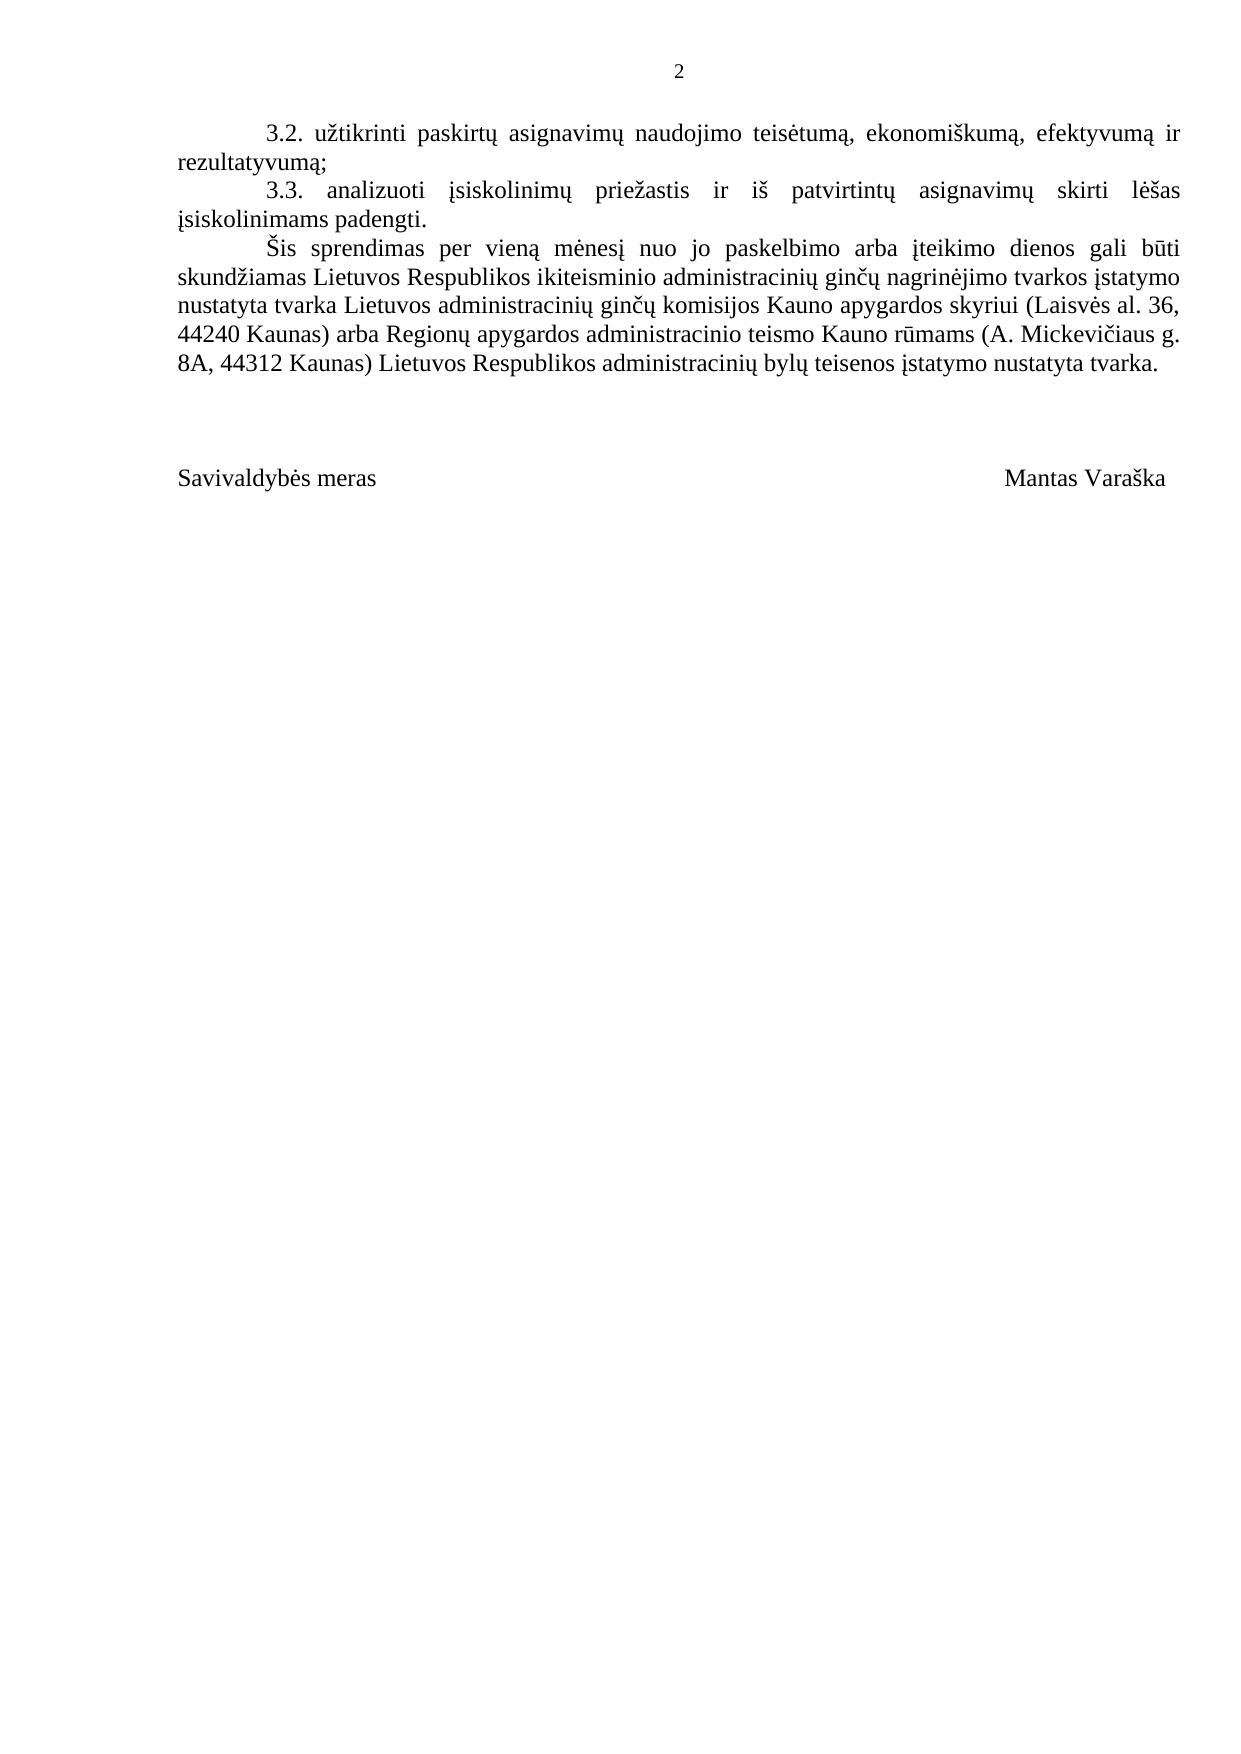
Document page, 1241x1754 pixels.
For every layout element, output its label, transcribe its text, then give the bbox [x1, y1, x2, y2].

text Šis sprendimas per vieną mėnesį nuo jo paskelbimo arba įteikimo dienos gali būti skundžiamas Lietuvos Respublikos ikiteisminio administracinių ginčų nagrinėjimo tvarkos įstatymo nustatyta tvarka Lietuvos administracinių ginčų komisijos Kauno apygardos skyriui (Laisvės al. 36, 44240 Kaunas) arba Regionų apygardos administracinio teismo Kauno rūmams (A. Mickevičiaus g. 8A, 44312 Kaunas) Lietuvos Respublikos administracinių bylų teisenos įstatymo nustatyta tvarka. [177, 233, 1181, 377]
text 3.2. užtikrinti paskirtų asignavimų naudojimo teisėtumą, ekonomiškumą, efektyvumą ir rezultatyvumą; [177, 118, 1181, 176]
text 3.3. analizuoti įsiskolinimų priežastis ir iš patvirtintų asignavimų skirti lėšas įsiskolinimams padengti. [177, 176, 1181, 233]
text Savivaldybės meras Mantas Varaška [177, 463, 1181, 492]
